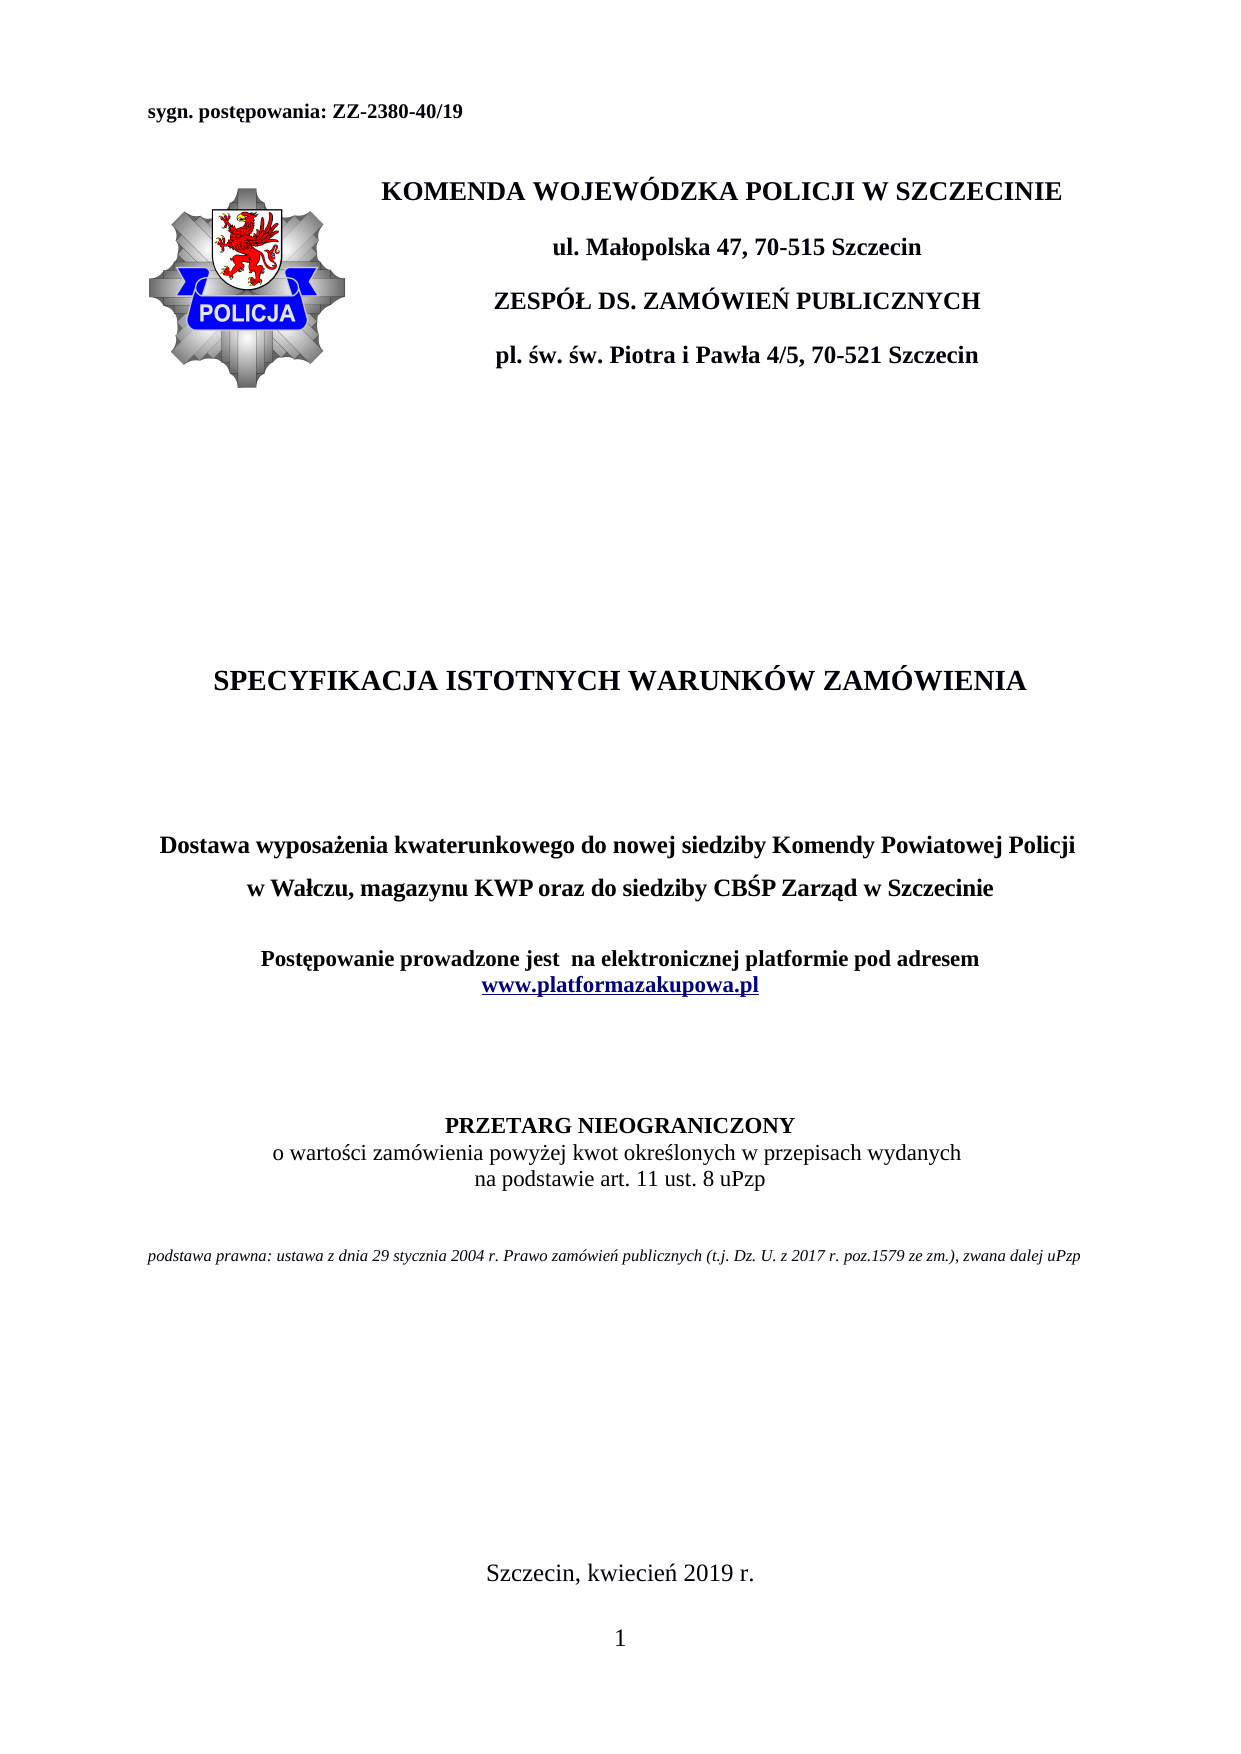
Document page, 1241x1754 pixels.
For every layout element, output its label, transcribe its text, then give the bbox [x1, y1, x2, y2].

text Szczecin, kwiecień 2019 r. [148, 1558, 1093, 1586]
text SPECYFIKACJA ISTOTNYCH WARUNKÓW ZAMÓWIENIA [148, 663, 1093, 696]
text Dostawa wyposażenia kwaterunkowego do nowej siedziby Komendy Powiatowej Policji w Wałczu, magazynu KWP oraz do siedziby CBŚP Zarząd w Szczecinie [148, 830, 1093, 902]
text KOMENDA WOJEWÓDZKA POLICJI W SZCZECINIE [363, 175, 1093, 207]
text podstawa prawna: ustawa z dnia 29 stycznia 2004 r. Prawo zamówień publicznych (t.j. Dz. U. z 2017 r. poz.1579 ze zm.), zwana dalej uPzp [148, 1246, 1093, 1265]
text Postępowanie prowadzone jest na elektronicznej platformie pod adresem www.platformazakupowa.pl [148, 945, 1093, 998]
text ul. Małopolska 47, 70-515 Szczecin [363, 232, 1093, 261]
picture [131, 175, 363, 401]
text PRZETARG NIEOGRANICZONY [148, 1113, 1093, 1139]
text ZESPÓŁ DS. ZAMÓWIEŃ PUBLICZNYCH [363, 286, 1093, 314]
text o wartości zamówienia powyżej kwot określonych w przepisach wydanych na podstawie art. 11 ust. 8 uPzp [148, 1139, 1093, 1192]
text pl. św. św. Piotra i Pawła 4/5, 70-521 Szczecin [363, 340, 1093, 368]
